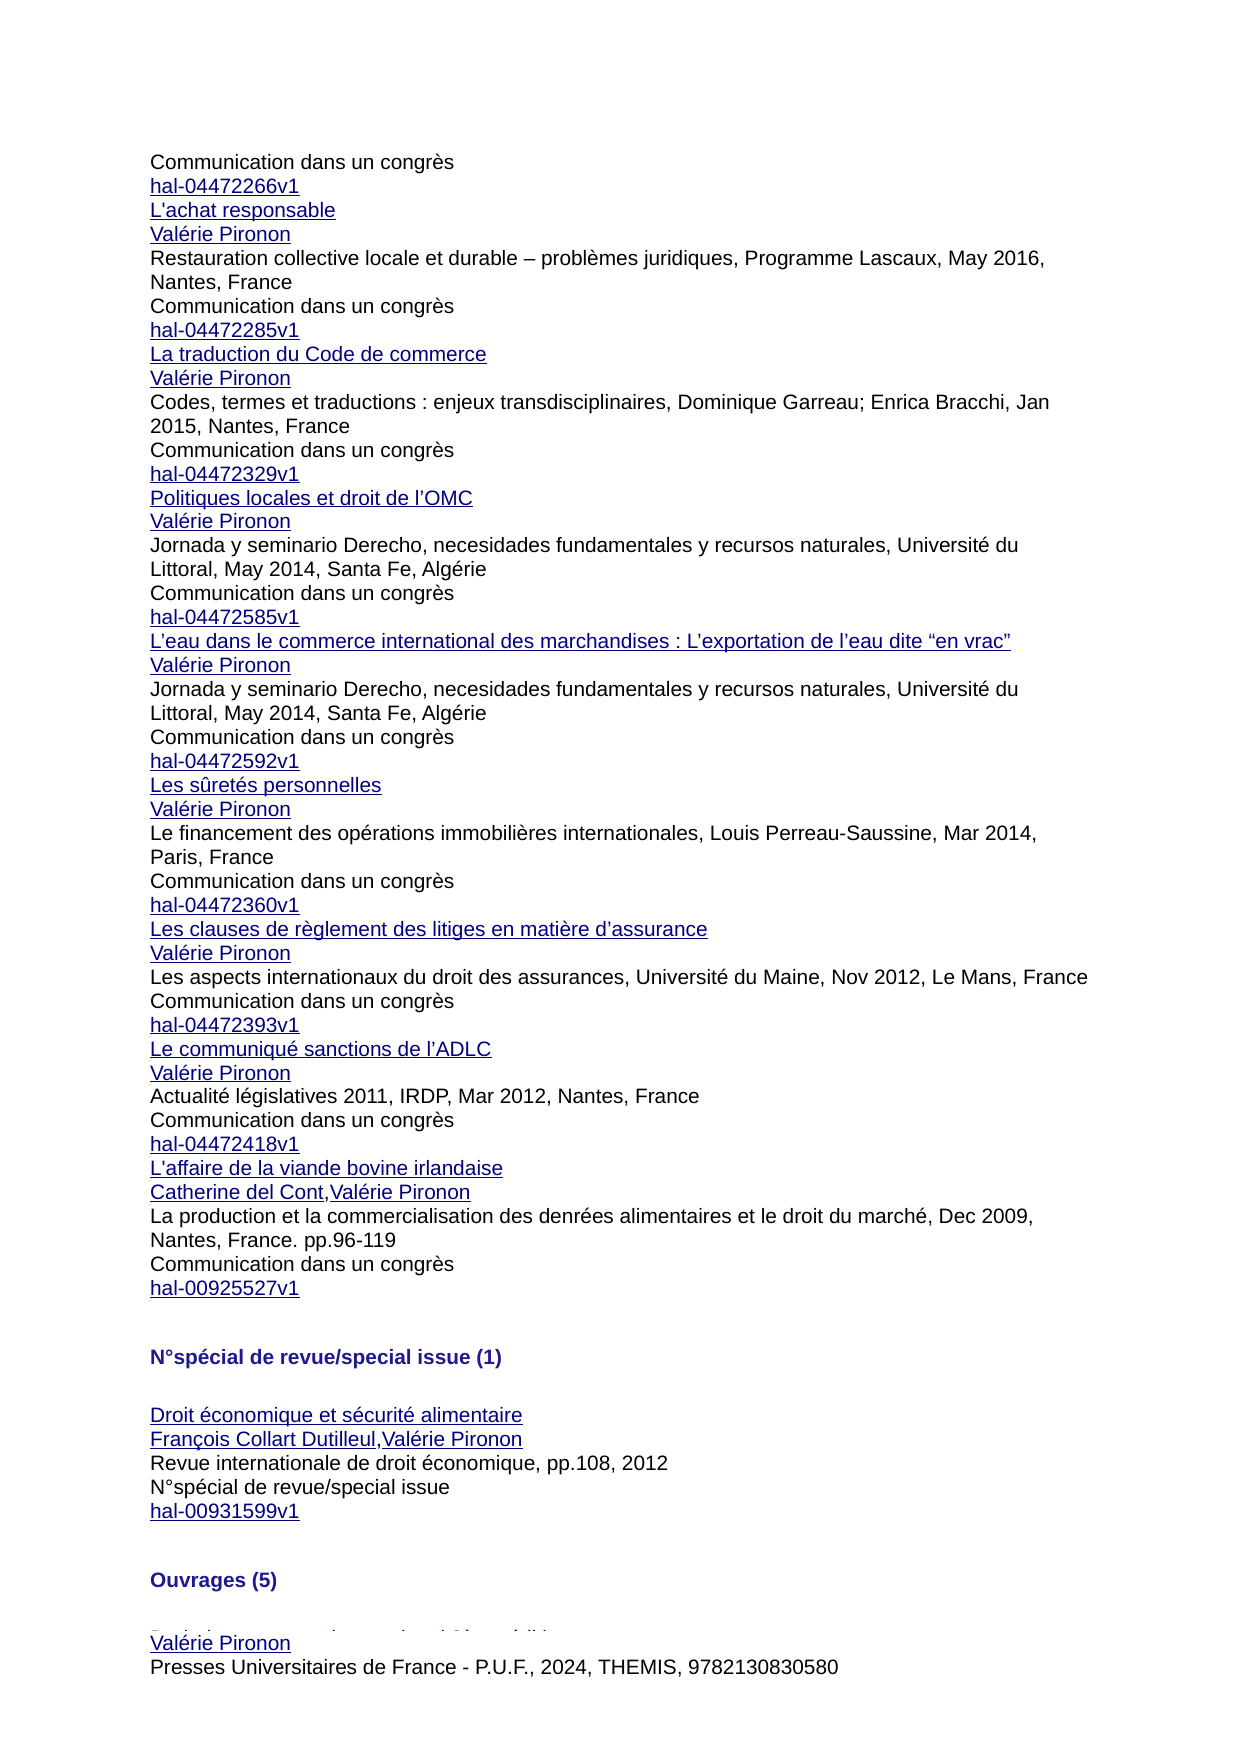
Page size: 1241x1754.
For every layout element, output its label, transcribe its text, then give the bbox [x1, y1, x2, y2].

table_cell Les clauses de règlement des litiges en matière d’assurance Valérie Pironon Les aspects internationaux du droit des assurances, Université du Maine, Nov 2012, Le Mans, France Communication dans un congrès hal-04472393v1 [150, 917, 1090, 1036]
subtitle N°spécial de revue/special issue (1) [150, 1345, 1090, 1369]
table_header Droit du commerce international 3ème édition Valérie Pironon Presses Universitaires de France - P.U.F., 2024, THEMIS, 9782130830580 Ouvrages hal-05479949v1 [150, 1626, 1090, 1679]
table_cell L’eau dans le commerce international des marchandises : L’exportation de l’eau dite “en vrac” Valérie Pironon Jornada y seminario Derecho, necesidades fundamentales y recursos naturales, Université du Littoral, May 2014, Santa Fe, Algérie Communication dans un congrès hal-04472592v1 [150, 629, 1090, 773]
table_header Droit économique et sécurité alimentaire François Collart Dutilleul,Valérie Pironon Revue internationale de droit économique, pp.108, 2012 N°spécial de revue/special issue hal-00931599v1 [150, 1403, 1090, 1523]
table_cell Politiques locales et droit de l’OMC Valérie Pironon Jornada y seminario Derecho, necesidades fundamentales y recursos naturales, Université du Littoral, May 2014, Santa Fe, Algérie Communication dans un congrès hal-04472585v1 [150, 485, 1090, 629]
subtitle Ouvrages (5) [150, 1568, 1090, 1592]
table_cell Les sûretés personnelles Valérie Pironon Le financement des opérations immobilières internationales, Louis Perreau-Saussine, Mar 2014, Paris, France Communication dans un congrès hal-04472360v1 [150, 773, 1090, 917]
table_cell L'affaire de la viande bovine irlandaise Catherine del Cont,Valérie Pironon La production et la commercialisation des denrées alimentaires et le droit du marché, Dec 2009, Nantes, France. pp.96-119 Communication dans un congrès hal-00925527v1 [150, 1156, 1090, 1300]
table_cell La traduction du Code de commerce Valérie Pironon Codes, termes et traductions : enjeux transdisciplinaires, Dominique Garreau; Enrica Bracchi, Jan 2015, Nantes, France Communication dans un congrès hal-04472329v1 [150, 342, 1090, 485]
table_cell Le communiqué sanctions de l’ADLC Valérie Pironon Actualité législatives 2011, IRDP, Mar 2012, Nantes, France Communication dans un congrès hal-04472418v1 [150, 1036, 1090, 1156]
table_cell Communication dans un congrès hal-04472266v1 [150, 150, 1090, 198]
table_cell L'achat responsable Valérie Pironon Restauration collective locale et durable – problèmes juridiques, Programme Lascaux, May 2016, Nantes, France Communication dans un congrès hal-04472285v1 [150, 198, 1090, 342]
